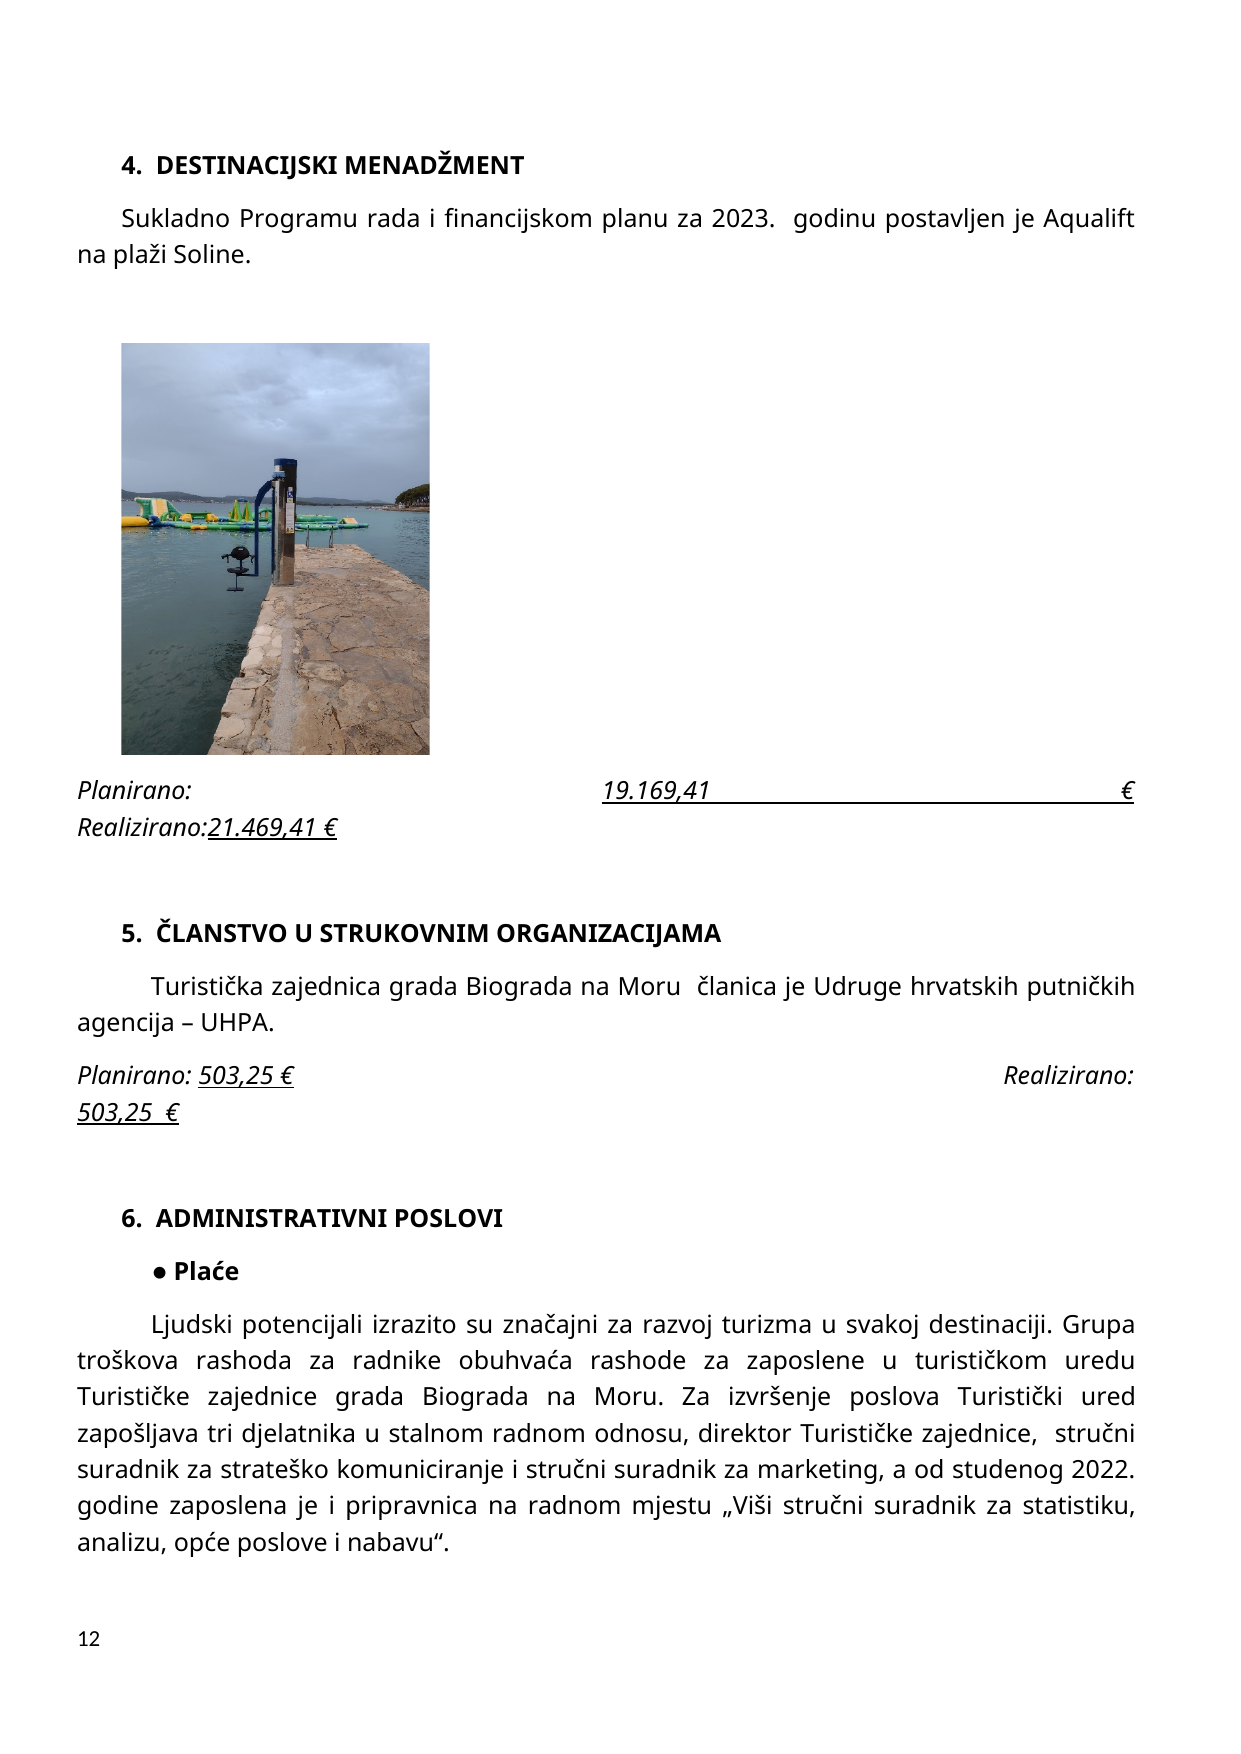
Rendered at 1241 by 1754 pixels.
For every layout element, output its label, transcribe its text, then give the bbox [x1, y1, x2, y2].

text Ljudski potencijali izrazito su značajni za razvoj turizma u svakoj destinaciji. Grupa troškova rashoda za radnike obuhvaća rashode za zaposlene u turističkom uredu Turističke zajednice grada Biograda na Moru. Za izvršenje poslova Turistički ured zapošljava tri djelatnika u stalnom radnom odnosu, direktor Turističke zajednice, stručni suradnik za strateško komuniciranje i stručni suradnik za marketing, a od studenog 2022. godine zaposlena je i pripravnica na radnom mjestu „Viši stručni suradnik za statistiku, analizu, opće poslove i nabavu“. [77, 1306, 1137, 1558]
text Turistička zajednica grada Biograda na Moru članica je Udruge hrvatskih putničkih agencija – UHPA. [77, 968, 1137, 1039]
text ● Plaće [152, 1253, 1137, 1287]
text Planirano: 19.169,41 € Realizirano:21.469,41 € [77, 773, 1137, 843]
text 5. ČLANSTVO U STRUKOVNIM ORGANIZACIJAMA [121, 915, 1137, 949]
text Planirano: 503,25 € Realizirano: 503,25 € [77, 1058, 1137, 1128]
text 4. DESTINACIJSKI MENADŽMENT [121, 148, 1137, 182]
text 6. ADMINISTRATIVNI POSLOVI [121, 1200, 1137, 1234]
text Sukladno Programu rada i financijskom planu za 2023. godinu postavljen je Aqualift na plaži Soline. [77, 201, 1137, 271]
